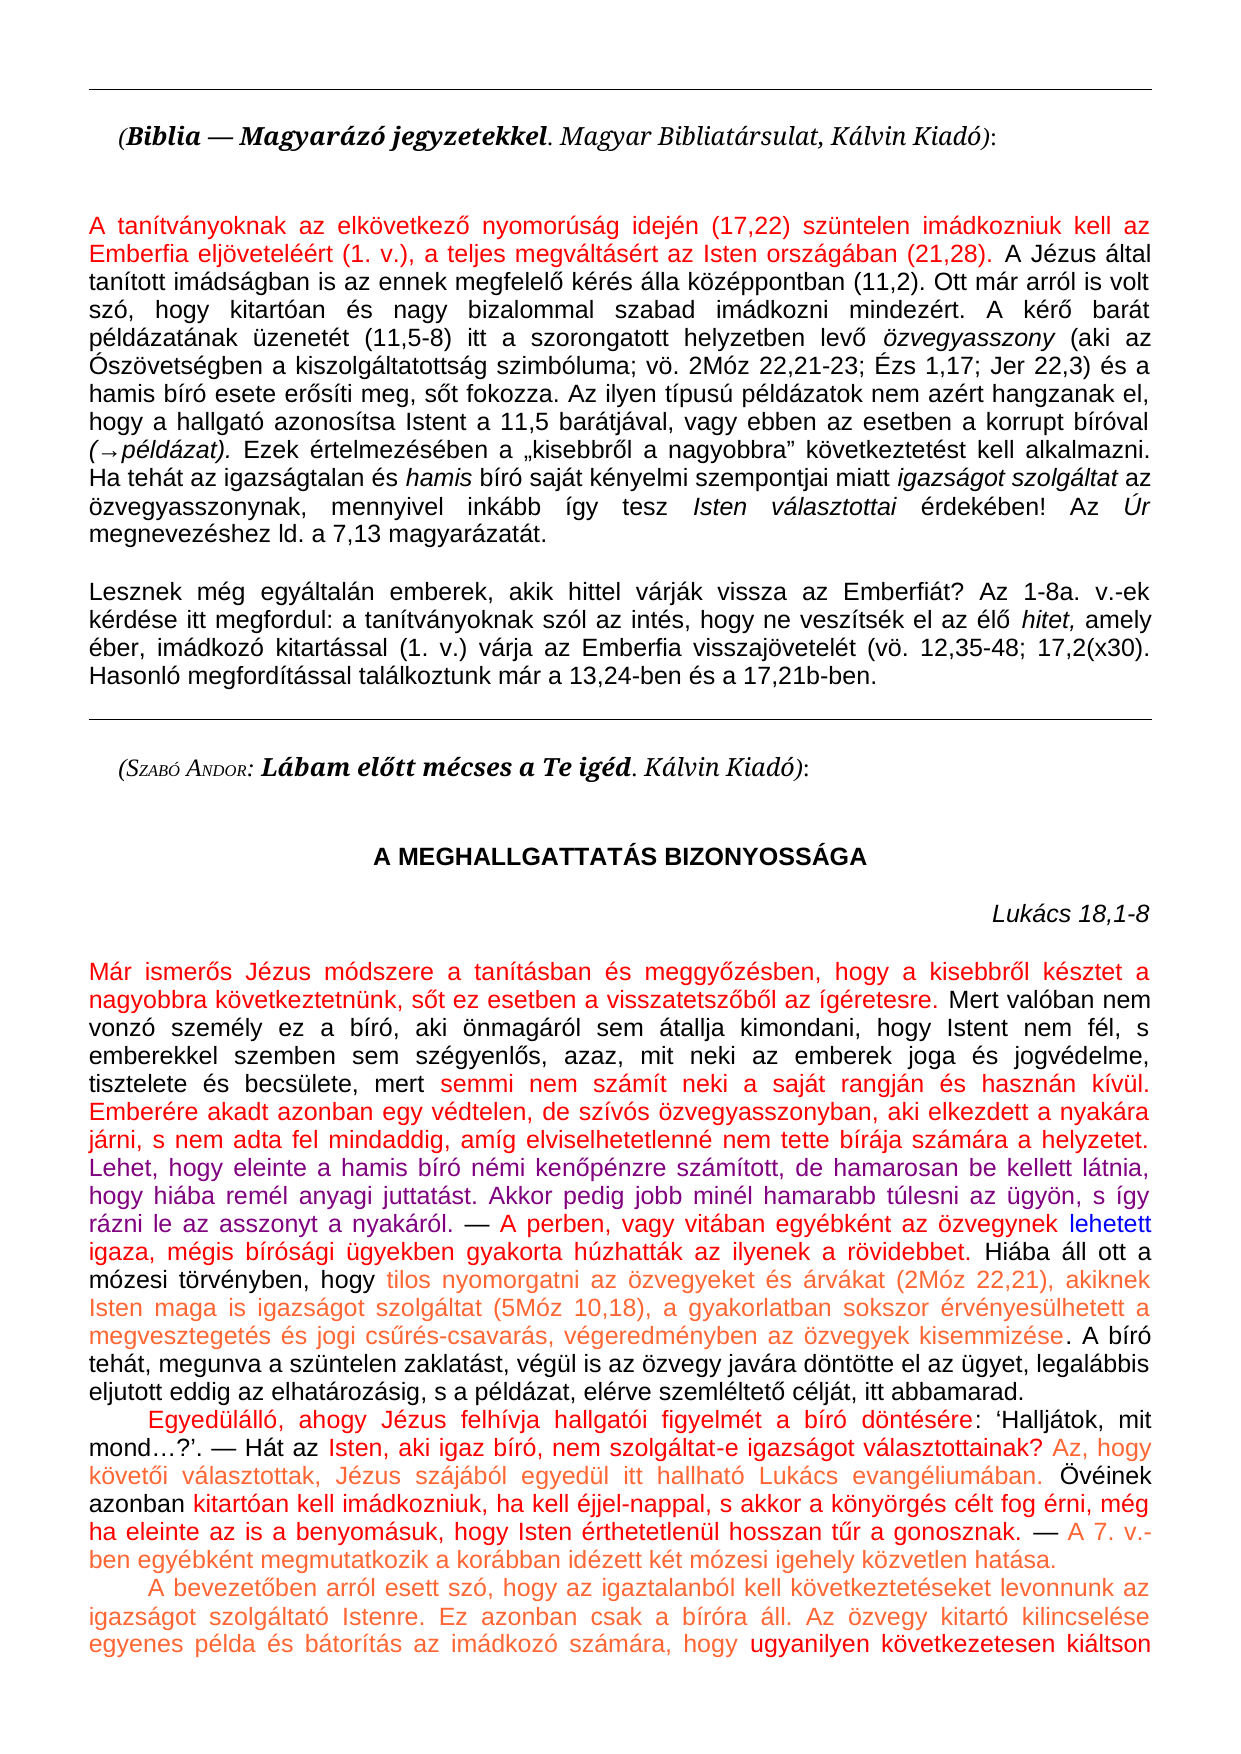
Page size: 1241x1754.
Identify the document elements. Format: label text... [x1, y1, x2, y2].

text Egyedülálló, ahogy Jézus felhívja hallgatói figyelmét a bíró döntésére: ‘Halljátok, mit mond…?’. — Hát az Isten, aki igaz bíró, nem szolgáltat‑e igazságot választottainak? Az, hogy követői választottak, Jézus szájából egyedül itt hallható Lukács evangéliumában. Övéinek azonban kitartóan kell imádkozniuk, ha kell éjjel-nappal, s akkor a könyörgés célt fog érni, még ha eleinte az is a benyomásuk, hogy Isten érthetetlenül hosszan tűr a gonosznak. — A 7. v.-ben egyébként megmutatkozik a korábban idézett két mózesi igehely közvetlen hatása. [88, 1406, 1152, 1574]
text Lesznek még egyáltalán emberek, akik hittel várják vissza az Emberfiát? Az 1-8a. v.-ek kérdése itt megfordul: a tanítványoknak szól az intés, hogy ne veszítsék el az élő hitet, amely éber, imádkozó kitartással (1. v.) várja az Emberfia visszajövetelét (vö. 12,35-48; 17,2(x30). Hasonló megfordítással találkoztunk már a 13,24-ben és a 17,21b-ben. [88, 578, 1152, 690]
text A bevezetőben arról esett szó, hogy az igaztalanból kell következtetéseket levonnunk az igazságot szolgáltató Istenre. Ez azonban csak a bíróra áll. Az özvegy kitartó kilincselése egyenes példa és bátorítás az imádkozó számára, hogy ugyanilyen következetesen kiáltson [88, 1574, 1152, 1658]
text A MEGHALLGATTATÁS BIZONYOSSÁGA [88, 843, 1152, 871]
text A tanítványoknak az elkövetkező nyomorúság idején (17,22) szüntelen imádkozniuk kell az Emberfia eljöveteléért (1. v.), a teljes megváltásért az Isten országában (21,28). A Jézus által tanított imádságban is az ennek megfelelő kérés álla középpontban (11,2). Ott már arról is volt szó, hogy kitartóan és nagy bizalommal szabad imádkozni mindezért. A kérő barát példázatának üzenetét (11,5-8) itt a szorongatott helyzetben levő özvegyasszony (aki az Ószövetségben a kiszolgáltatottság szimbóluma; vö. 2Móz 22,21-23; Ézs 1,17; Jer 22,3) és a hamis bíró esete erősíti meg, sőt fokozza. Az ilyen típusú példázatok nem azért hangzanak el, hogy a hallgató azonosítsa Istent a 11,5 barátjával, vagy ebben az esetben a korrupt bíróval (→példázat). Ezek értelmezésében a „kisebbről a nagyobbra” következtetést kell alkalmazni. Ha tehát az igazságtalan és hamis bíró saját kényelmi szempontjai miatt igazságot szolgáltat az özvegyasszonynak, mennyivel inkább így tesz Isten választottai érdekében! Az Úr megnevezéshez ld. a 7,13 magyarázatát. [88, 212, 1152, 548]
text Lukács 18,1-8 [88, 900, 1152, 928]
text (Biblia — Magyarázó jegyzetekkel. Magyar Bibliatársulat, Kálvin Kiadó): [88, 90, 1152, 182]
text (Szabó Andor: Lábam előtt mécses a Te igéd. Kálvin Kiadó): [88, 720, 1152, 813]
text Már ismerős Jézus módszere a tanításban és meggyőzésben, hogy a kisebbről késztet a nagyobbra következtetnünk, sőt ez esetben a visszatetszőből az ígéretesre. Mert valóban nem vonzó személy ez a bíró, aki önmagáról sem átallja kimondani, hogy Istent nem fél, s emberekkel szemben sem szégyenlős, azaz, mit neki az emberek joga és jogvédelme, tisztelete és becsülete, mert semmi nem számít neki a saját rangján és hasznán kívül. Emberére akadt azonban egy védtelen, de szívós özvegyasszonyban, aki elkezdett a nyakára járni, s nem adta fel mindaddig, amíg elviselhetetlenné nem tette bírája számára a helyzetet. Lehet, hogy eleinte a hamis bíró némi kenőpénzre számított, de hamarosan be kellett látnia, hogy hiába remél anyagi juttatást. Akkor pedig jobb minél hamarabb túlesni az ügyön, s így rázni le az asszonyt a nyakáról. — A perben, vagy vitában egyébként az özvegynek lehetett igaza, mégis bírósági ügyekben gyakorta húzhatták az ilyenek a rövidebbet. Hiába áll ott a mózesi törvényben, hogy tilos nyomorgatni az özvegyeket és árvákat (2Móz 22,21), akiknek Isten maga is igazságot szolgáltat (5Móz 10,18), a gyakorlatban sokszor érvényesülhetett a megvesztegetés és jogi csűrés-csavarás, végeredményben az özvegyek kisemmizése. A bíró tehát, megunva a szüntelen zaklatást, végül is az özvegy javára döntötte el az ügyet, legalábbis eljutott eddig az elhatározásig, s a példázat, elérve szemléltető célját, itt abbamarad. [88, 958, 1152, 1406]
